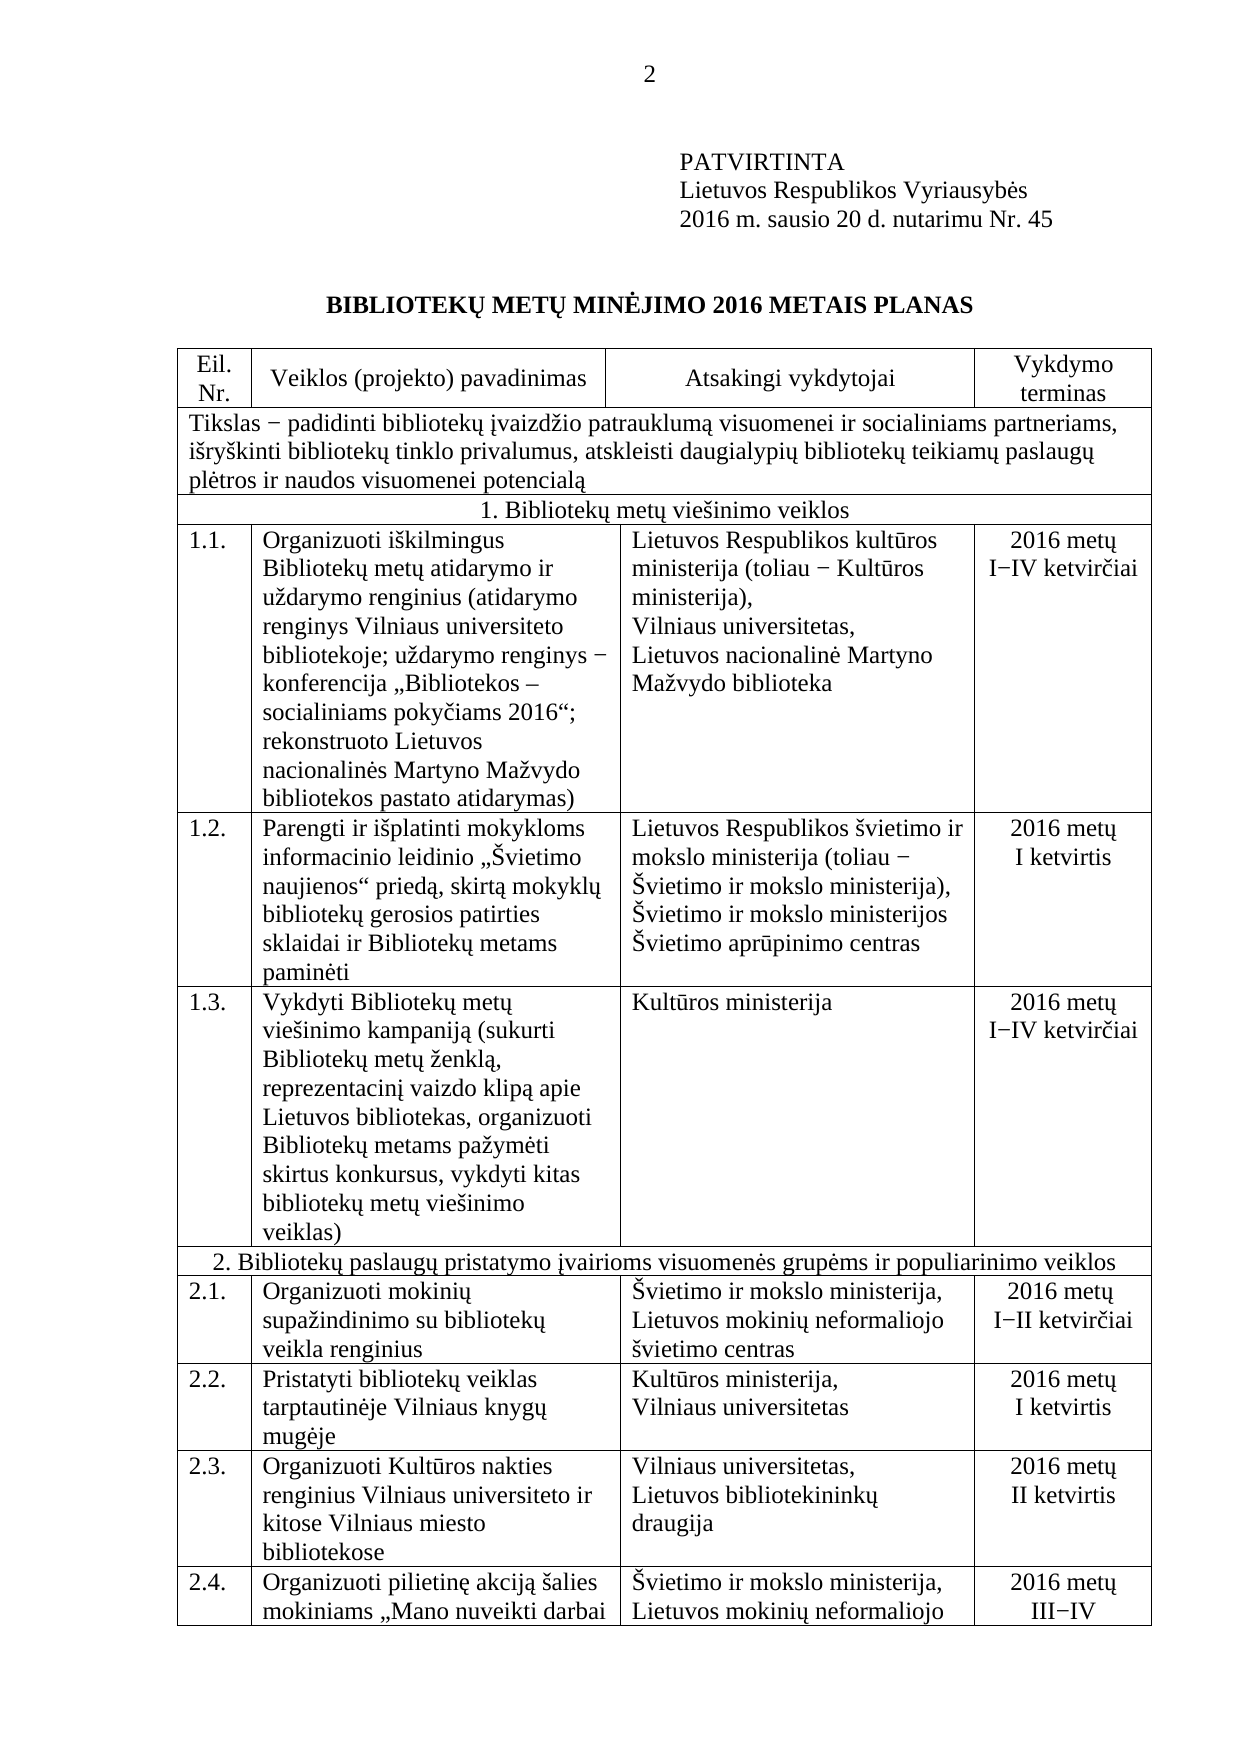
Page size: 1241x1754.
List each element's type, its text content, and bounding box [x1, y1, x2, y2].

table_cell Lietuvos Respublikos kultūros ministerija (toliau − Kultūros ministerija), Vilniaus universitetas, Lietuvos nacionalinė Martyno Mažvydo biblioteka [621, 525, 974, 812]
table_cell 2016 metų I−IV ketvirčiai [975, 987, 1151, 1246]
text BIBLIOTEKŲ METŲ MINĖJIMO 2016 METAIS PLANAS [177, 291, 1122, 319]
table_cell 1.2. [178, 813, 251, 986]
table_cell Kultūros ministerija, Vilniaus universitetas [621, 1364, 974, 1450]
table_cell Švietimo ir mokslo ministerija, Lietuvos mokinių neformaliojo [621, 1567, 974, 1624]
table_cell 2.3. [178, 1451, 251, 1566]
table_cell 1. Bibliotekų metų viešinimo veiklos [178, 495, 1151, 524]
table_cell Organizuoti Kultūros nakties renginius Vilniaus universiteto ir kitose Vilniaus miesto bibliotekose [252, 1451, 620, 1566]
table_cell Pristatyti bibliotekų veiklas tarptautinėje Vilniaus knygų mugėje [252, 1364, 620, 1450]
table_cell 2016 metų I ketvirtis [975, 813, 1151, 986]
table_header Veiklos (projekto) pavadinimas [252, 349, 605, 407]
table_cell Tikslas − padidinti bibliotekų įvaizdžio patrauklumą visuomenei ir socialiniams partneriams, išryškinti bibliotekų tinklo privalumus, atskleisti daugialypių bibliotekų teikiamų paslaugų plėtros ir naudos visuomenei potencialą [178, 408, 1151, 494]
table_cell 2016 metų I−IV ketvirčiai [975, 525, 1151, 812]
table_cell 2. Bibliotekų paslaugų pristatymo įvairioms visuomenės grupėms ir populiarinimo veiklos [178, 1247, 1151, 1275]
table_cell Kultūros ministerija [621, 987, 974, 1246]
table_cell 1.3. [178, 987, 251, 1246]
table_cell 2016 metų I−II ketvirčiai [975, 1276, 1151, 1363]
table_cell 2016 metų III−IV [975, 1567, 1151, 1624]
table_header Vykdymo terminas [975, 349, 1151, 407]
table_cell Organizuoti mokinių supažindinimo su bibliotekų veikla renginius [252, 1276, 620, 1363]
table_cell Organizuoti pilietinę akciją šalies mokiniams „Mano nuveikti darbai [252, 1567, 620, 1624]
table_cell 2.4. [178, 1567, 251, 1624]
table_cell 2.2. [178, 1364, 251, 1450]
table_cell 2.1. [178, 1276, 251, 1363]
table_header Eil. Nr. [178, 349, 251, 407]
text PATVIRTINTA Lietuvos Respublikos Vyriausybės 2016 m. sausio 20 d. nutarimu Nr. 45 [679, 147, 1122, 233]
table_cell 2016 metų I ketvirtis [975, 1364, 1151, 1450]
table_cell Parengti ir išplatinti mokykloms informacinio leidinio „Švietimo naujienos“ priedą, skirtą mokyklų bibliotekų gerosios patirties sklaidai ir Bibliotekų metams paminėti [252, 813, 620, 986]
table_cell Vykdyti Bibliotekų metų viešinimo kampaniją (sukurti Bibliotekų metų ženklą, reprezentacinį vaizdo klipą apie Lietuvos bibliotekas, organizuoti Bibliotekų metams pažymėti skirtus konkursus, vykdyti kitas bibliotekų metų viešinimo veiklas) [252, 987, 620, 1246]
table_cell Organizuoti iškilmingus Bibliotekų metų atidarymo ir uždarymo renginius (atidarymo renginys Vilniaus universiteto bibliotekoje; uždarymo renginys − konferencija „Bibliotekos – socialiniams pokyčiams 2016“; rekonstruoto Lietuvos nacionalinės Martyno Mažvydo bibliotekos pastato atidarymas) [252, 525, 620, 812]
table_cell 1.1. [178, 525, 251, 812]
table_cell Švietimo ir mokslo ministerija, Lietuvos mokinių neformaliojo švietimo centras [621, 1276, 974, 1363]
table_cell 2016 metų II ketvirtis [975, 1451, 1151, 1566]
table_cell Lietuvos Respublikos švietimo ir mokslo ministerija (toliau − Švietimo ir mokslo ministerija), Švietimo ir mokslo ministerijos Švietimo aprūpinimo centras [621, 813, 974, 986]
table_cell Vilniaus universitetas, Lietuvos bibliotekininkų draugija [621, 1451, 974, 1566]
table_header Atsakingi vykdytojai [606, 349, 974, 407]
